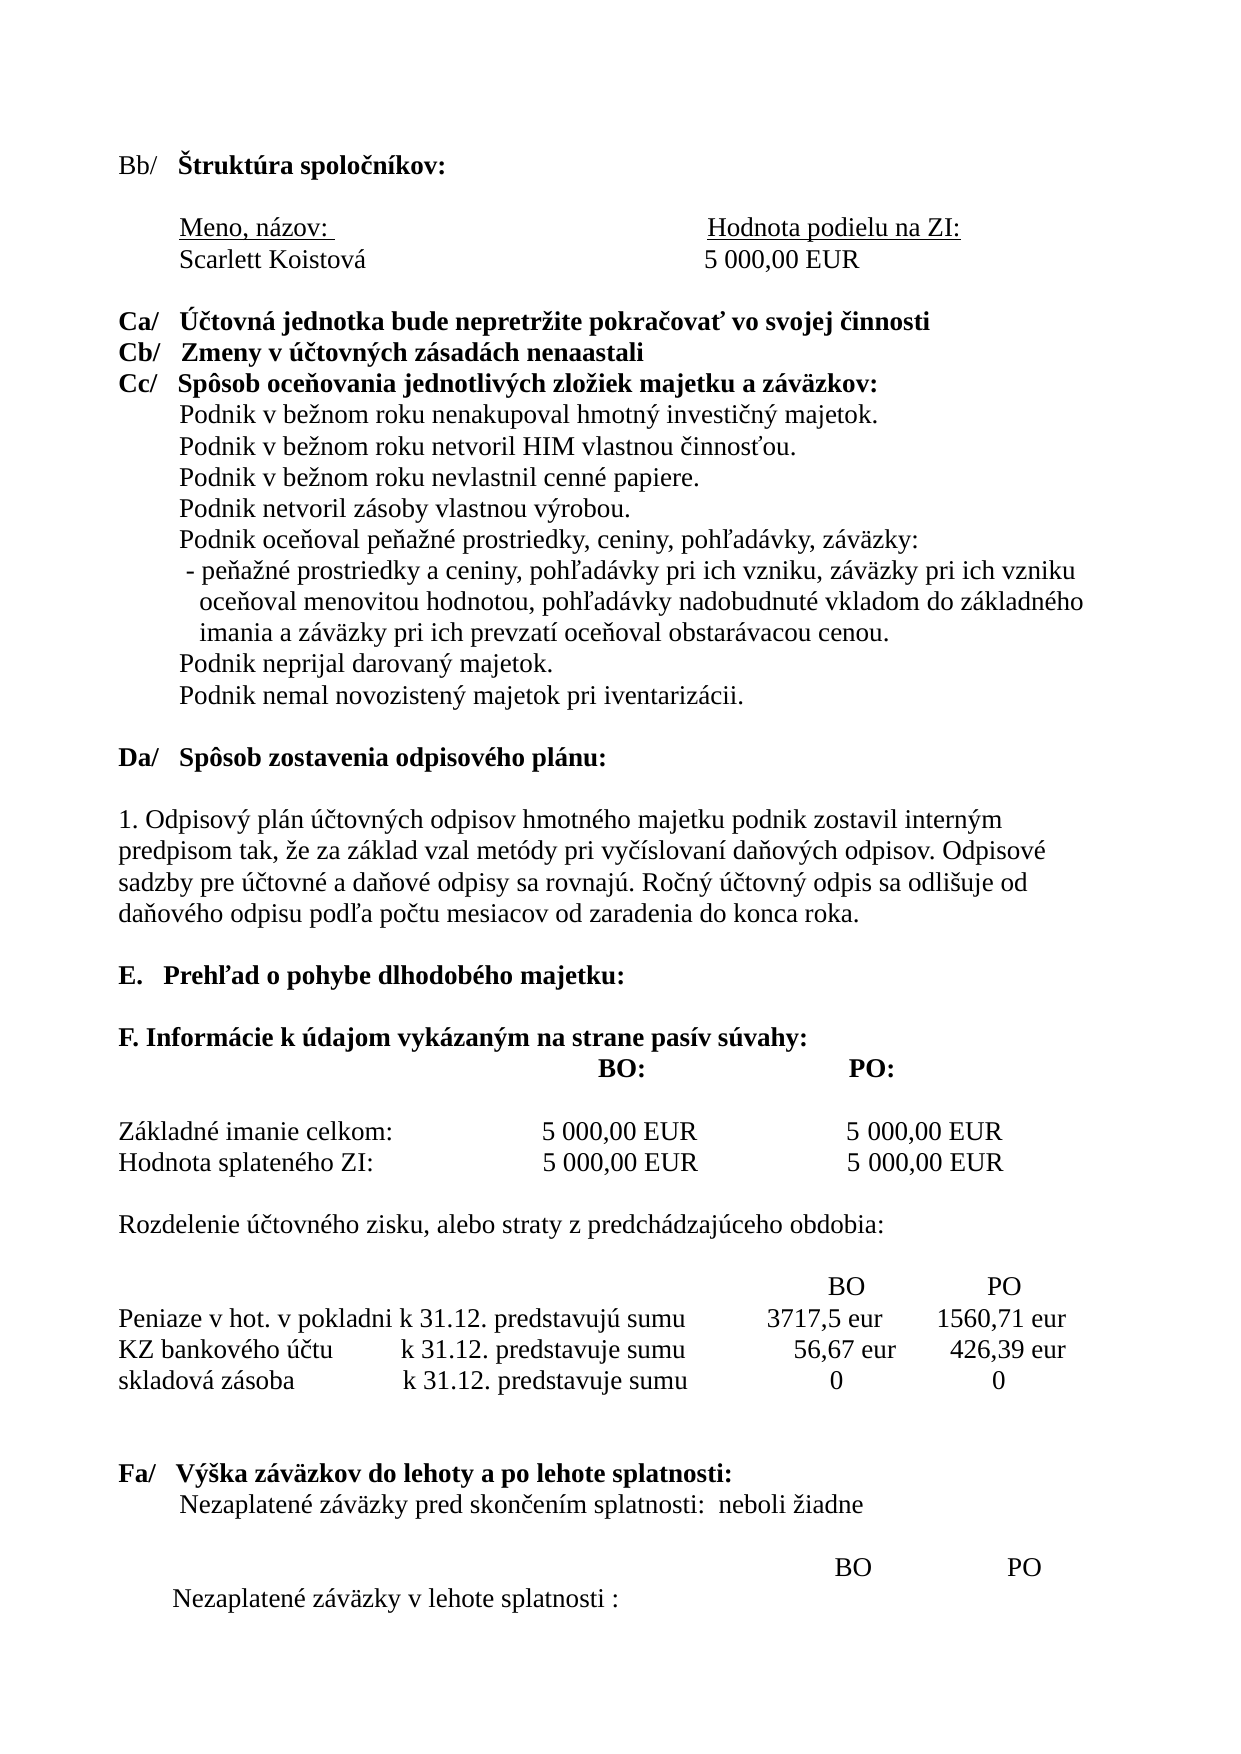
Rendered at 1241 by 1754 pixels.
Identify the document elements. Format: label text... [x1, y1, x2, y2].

text Podnik nemal novozistený majetok pri iventarizácii. [118, 679, 1122, 710]
text Podnik neprijal darovaný majetok. [118, 648, 1122, 679]
text BO PO [118, 1551, 1122, 1582]
text Da/ Spôsob zostavenia odpisového plánu: [118, 741, 1122, 772]
text BO PO [118, 1271, 1122, 1302]
text Scarlett Koistová 5 000,00 EUR [118, 243, 1122, 274]
text Meno, názov: Hodnota podielu na ZI: [118, 212, 1122, 243]
text imania a záväzky pri ich prevzatí oceňoval obstarávacou cenou. [118, 616, 1122, 648]
text Hodnota splateného ZI: 5 000,00 EUR 5 000,00 EUR [118, 1146, 1122, 1177]
text Nezaplatené záväzky pred skončením splatnosti: neboli žiadne [118, 1488, 1122, 1520]
text F. Informácie k údajom vykázaným na strane pasív súvahy: [118, 1021, 1122, 1052]
text oceňoval menovitou hodnotou, pohľadávky nadobudnuté vkladom do základného [118, 585, 1122, 616]
text Ca/ Účtovná jednotka bude nepretržite pokračovať vo svojej činnosti [118, 305, 1122, 336]
text Fa/ Výška záväzkov do lehoty a po lehote splatnosti: [118, 1457, 1122, 1488]
text E. Prehľad o pohybe dlhodobého majetku: [118, 959, 1122, 990]
text Podnik v bežnom roku nevlastnil cenné papiere. [118, 461, 1122, 492]
text Rozdelenie účtovného zisku, alebo straty z predchádzajúceho obdobia: [118, 1208, 1122, 1239]
text Nezaplatené záväzky v lehote splatnosti : [118, 1582, 1122, 1613]
text Podnik netvoril zásoby vlastnou výrobou. [118, 492, 1122, 523]
text 1. Odpisový plán účtovných odpisov hmotného majetku podnik zostavil interným [118, 803, 1122, 834]
text KZ bankového účtu k 31.12. predstavuje sumu 56,67 eur 426,39 eur [118, 1333, 1122, 1364]
text Základné imanie celkom: 5 000,00 EUR 5 000,00 EUR [118, 1115, 1122, 1146]
text Podnik v bežnom roku netvoril HIM vlastnou činnosťou. [118, 429, 1122, 461]
text skladová zásoba k 31.12. predstavuje sumu 0 0 [118, 1364, 1122, 1395]
text Bb/ Štruktúra spoločníkov: [118, 149, 1122, 180]
text Cc/ Spôsob oceňovania jednotlivých zložiek majetku a záväzkov: [118, 367, 1122, 398]
text Podnik oceňoval peňažné prostriedky, ceniny, pohľadávky, záväzky: [118, 523, 1122, 554]
text Podnik v bežnom roku nenakupoval hmotný investičný majetok. [118, 398, 1122, 429]
text - peňažné prostriedky a ceniny, pohľadávky pri ich vzniku, záväzky pri ich vzniku [118, 554, 1122, 585]
text Peniaze v hot. v pokladni k 31.12. predstavujú sumu 3717,5 eur 1560,71 eur [118, 1302, 1122, 1333]
text BO: PO: [118, 1052, 1122, 1084]
text predpisom tak, že za základ vzal metódy pri vyčíslovaní daňových odpisov. Odpisové sadzby pre účtovné a daňové odpisy sa rovnajú. Ročný účtovný odpis sa odlišuje od daňového odpisu podľa počtu mesiacov od zaradenia do konca roka. [118, 834, 1122, 928]
text Cb/ Zmeny v účtovných zásadách nenaastali [118, 336, 1122, 367]
